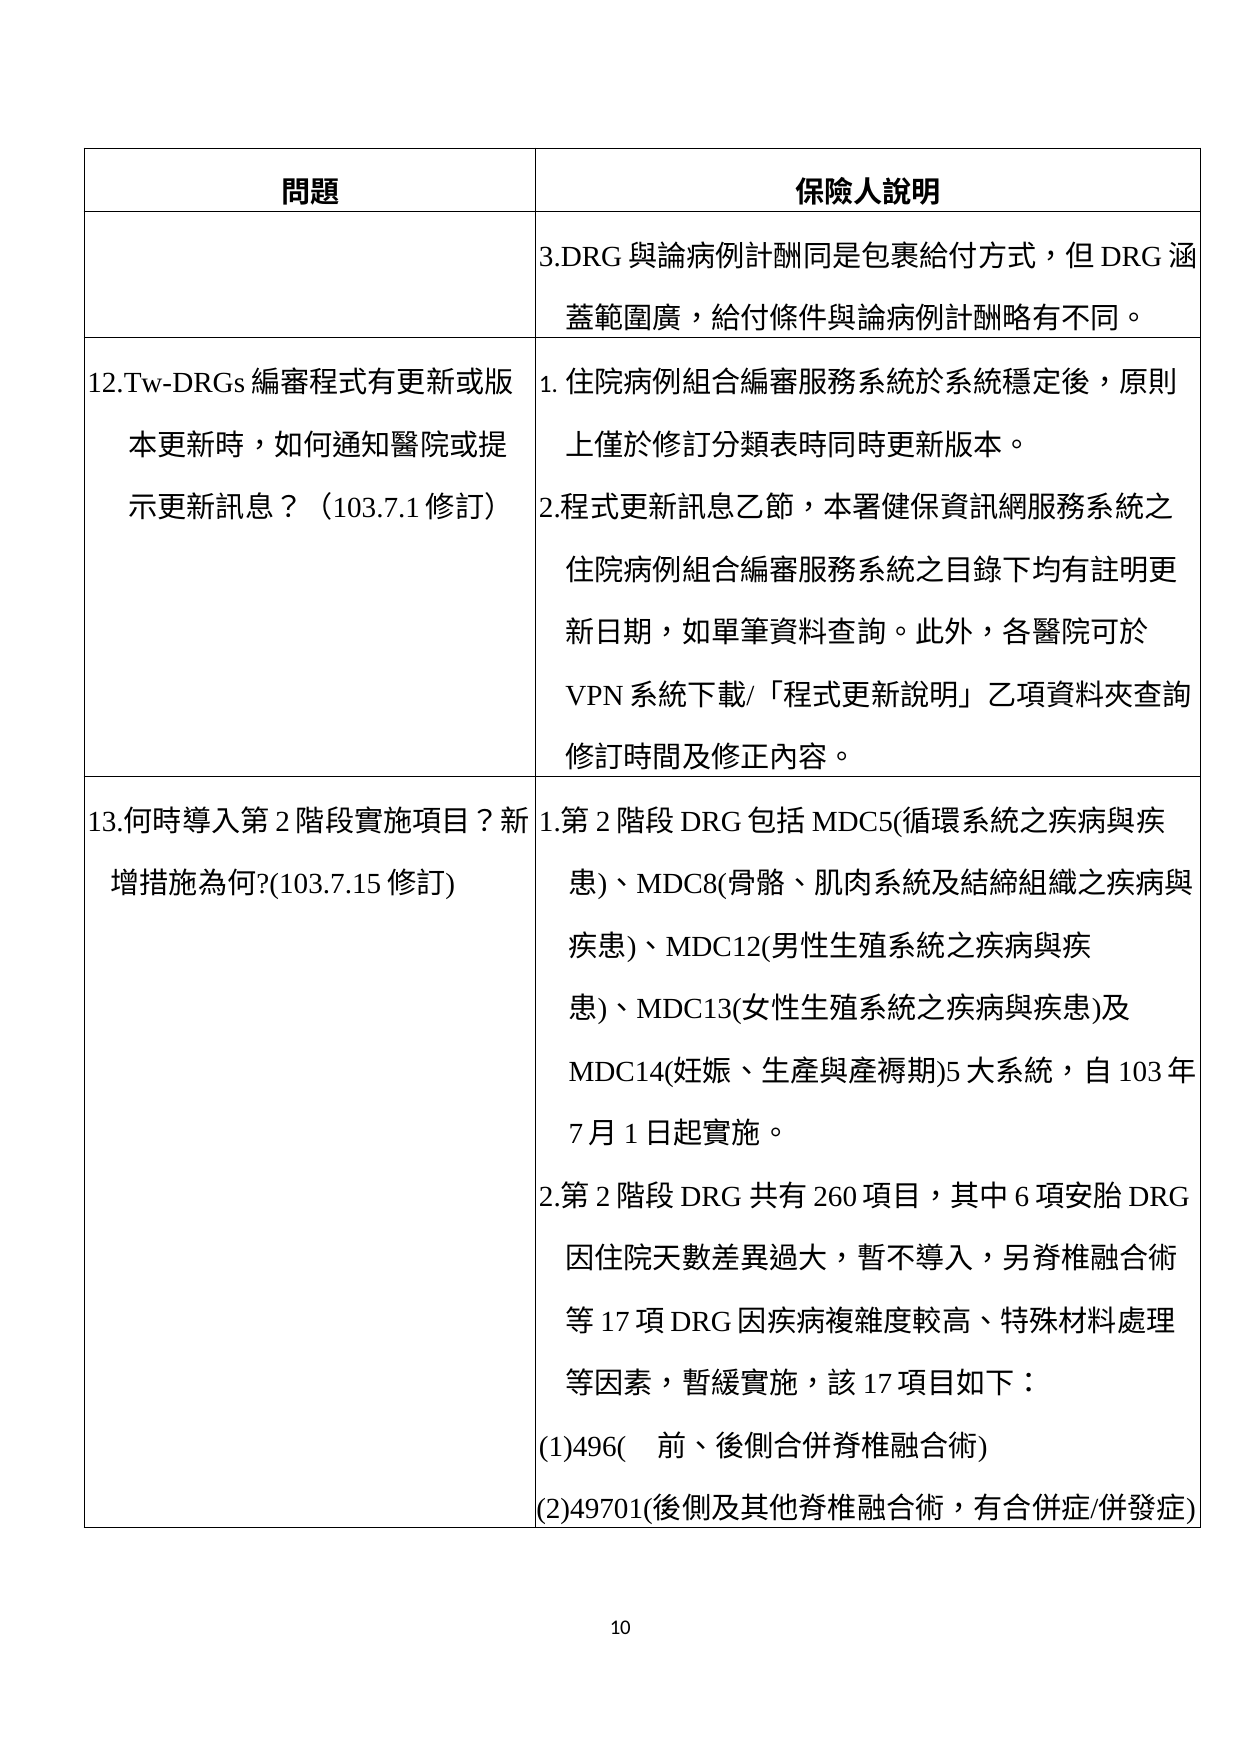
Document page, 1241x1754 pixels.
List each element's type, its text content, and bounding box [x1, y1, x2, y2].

table_cell [76, 337, 84, 776]
table_cell 12.Tw-DRGs編審程式有更新或版本更新時，如何通知醫院或提示更新訊息？（103.7.1修訂） [85, 338, 535, 776]
table_cell [76, 211, 84, 337]
table_header 問題 [85, 149, 535, 211]
table_header 保險人說明 [536, 149, 1200, 211]
table_cell 1.第2階段DRG包括MDC5(循環系統之疾病與疾患)、MDC8(骨骼、肌肉系統及結締組織之疾病與疾患)、MDC12(男性生殖系統之疾病與疾患)、MDC13(女性生殖系統之疾病與疾患)及MDC14(妊娠、生產與產褥期)5大系統，自103年7月1日起實施。 2.第2階段DRG 共有260項目，其中6項安胎DRG因住院天數差異過大，暫不導入，另脊椎融合術等17項DRG因疾病複雜度較高、特殊材料處理等因素，暫緩實施，該17項目如下： (1)496( 前、後側合併脊椎融合術) (2)49701(後側及其他脊椎融合術，有合併症/併發症) [536, 777, 1200, 1527]
table_cell 3.DRG與論病例計酬同是包裹給付方式，但DRG涵蓋範圍廣，給付條件與論病例計酬略有不同。 [536, 212, 1200, 337]
table_cell 住院病例組合編審服務系統於系統穩定後，原則上僅於修訂分類表時同時更新版本。 2.程式更新訊息乙節，本署健保資訊網服務系統之住院病例組合編審服務系統之目錄下均有註明更新日期，如單筆資料查詢。此外，各醫院可於VPN系統下載/「程式更新說明」乙項資料夾查詢修訂時間及修正內容。 [536, 338, 1200, 776]
table_cell 13.何時導入第2階段實施項目？新增措施為何?(103.7.15修訂) [85, 777, 535, 1527]
table_cell [85, 212, 535, 337]
table_cell [76, 776, 84, 1527]
table_header [76, 148, 84, 211]
